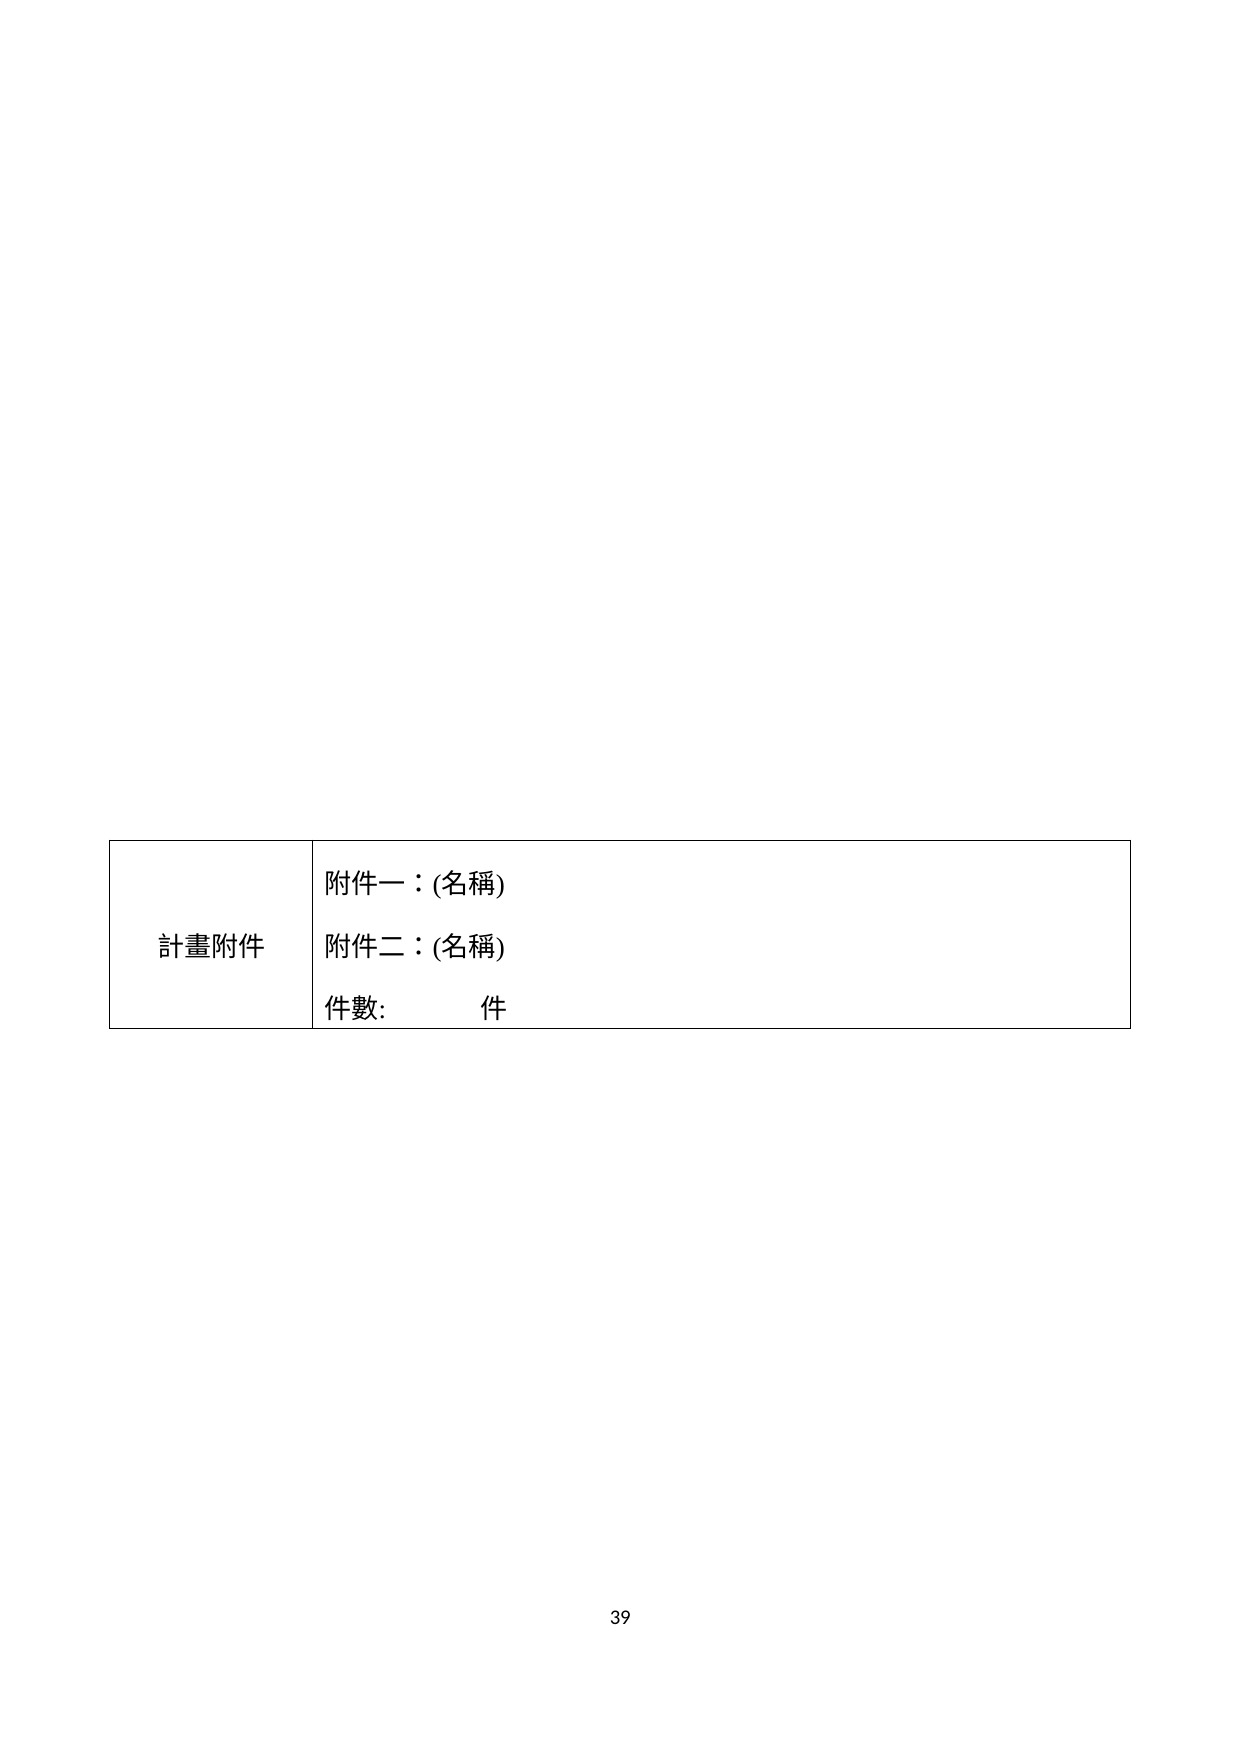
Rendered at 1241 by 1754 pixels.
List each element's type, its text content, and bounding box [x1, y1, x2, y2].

table_cell 計畫附件 [110, 841, 312, 1028]
table_cell 附件一：(名稱) 附件二：(名稱) 件數: 件 [313, 841, 1130, 1028]
